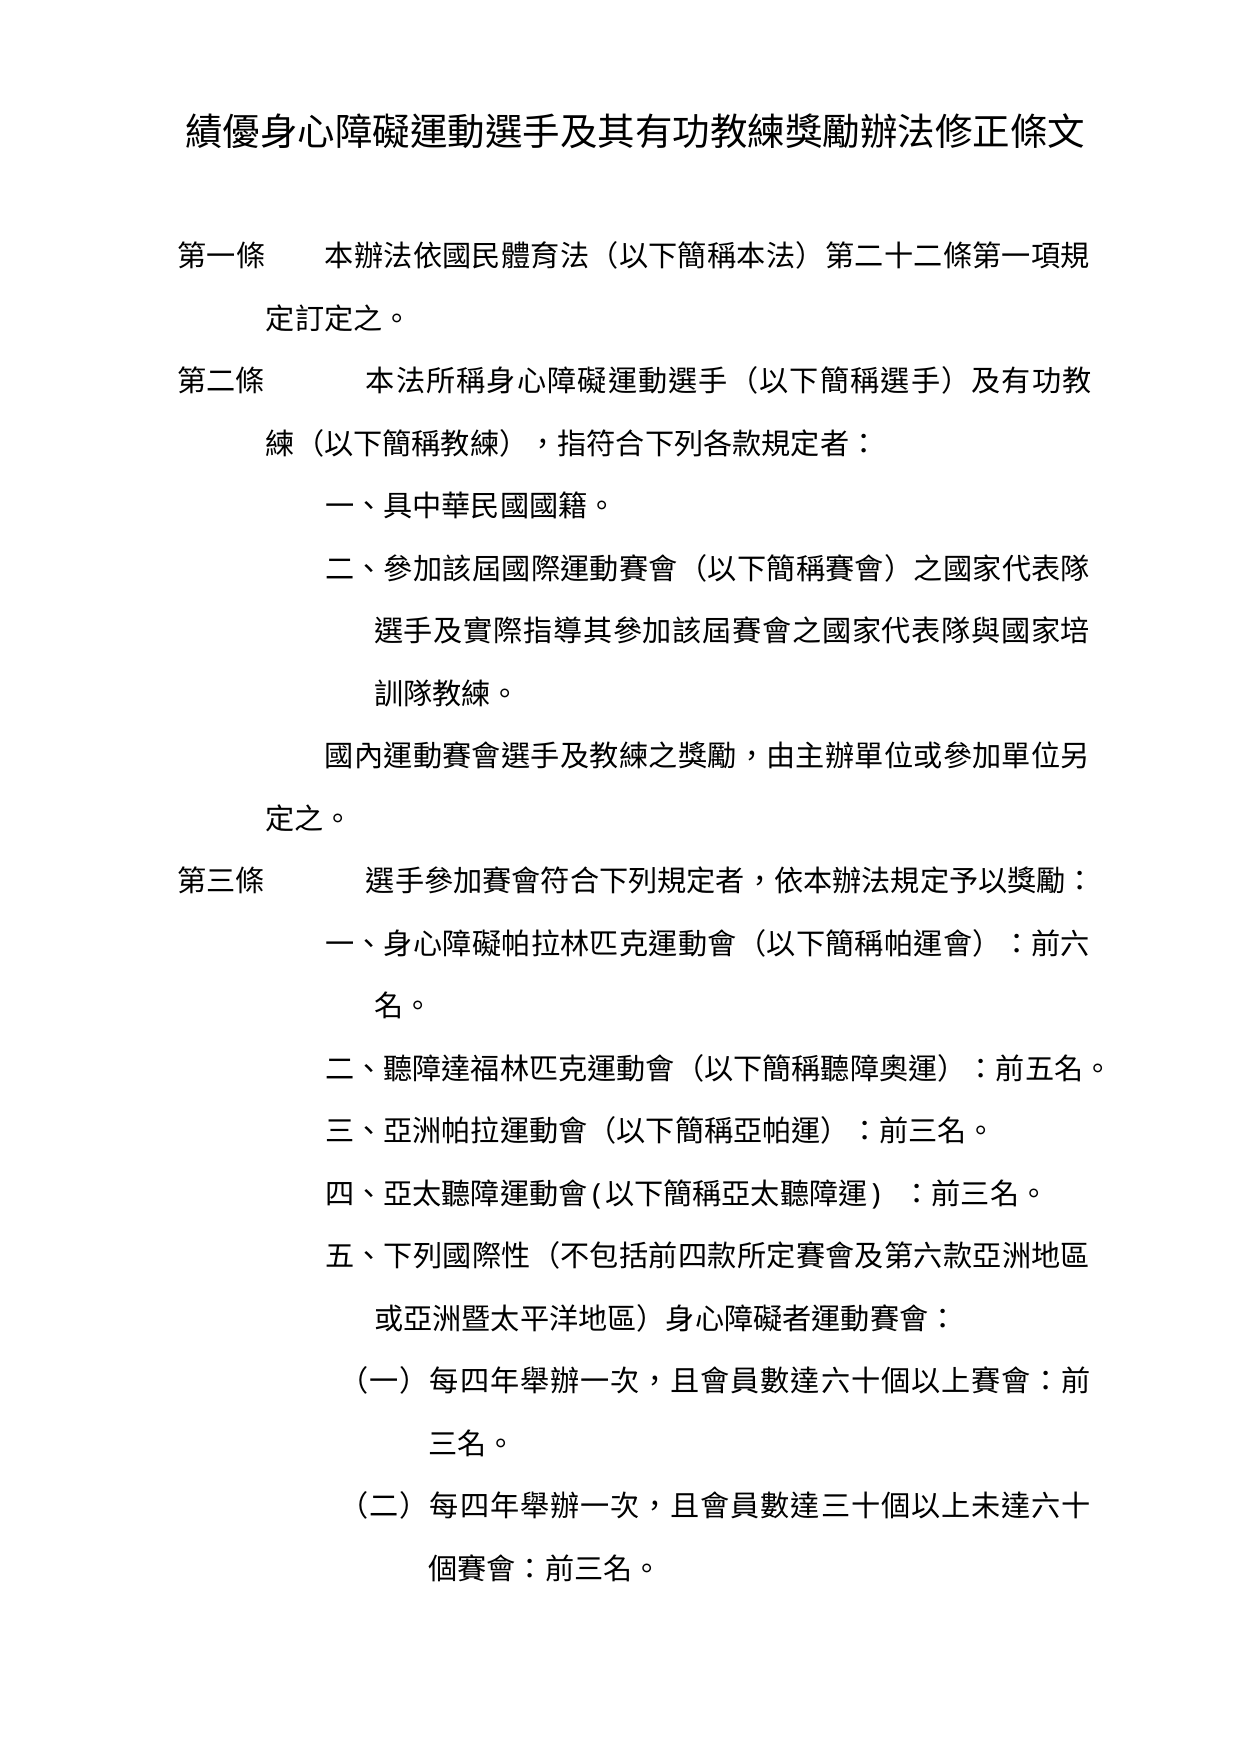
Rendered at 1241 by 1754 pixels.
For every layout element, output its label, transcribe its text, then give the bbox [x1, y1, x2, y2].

text 二、聽障達福林匹克運動會（以下簡稱聽障奧運）：前五名。 [325, 1025, 1092, 1087]
text 二、參加該屆國際運動賽會（以下簡稱賽會）之國家代表隊選手及實際指導其參加該屆賽會之國家代表隊與國家培訓隊教練。 [325, 525, 1092, 712]
text （一）每四年舉辦一次，且會員數達六十個以上賽會：前三名。 [339, 1337, 1092, 1462]
text 一、具中華民國國籍。 [325, 462, 1092, 525]
text 第二條 本法所稱身心障礙運動選手（以下簡稱選手）及有功教練（以下簡稱教練），指符合下列各款規定者： [177, 337, 1092, 462]
text 國內運動賽會選手及教練之獎勵，由主辦單位或參加單位另定之。 [265, 712, 1092, 837]
text 績優身心障礙運動選手及其有功教練獎勵辦法修正條文 [177, 87, 1092, 150]
text 第三條 選手參加賽會符合下列規定者，依本辦法規定予以獎勵： [177, 837, 1092, 900]
text 第一條 本辦法依國民體育法（以下簡稱本法）第二十二條第一項規定訂定之。 [177, 212, 1092, 337]
text 四、亞太聽障運動會(以下簡稱亞太聽障運) ：前三名。 [325, 1150, 1092, 1212]
text 一、身心障礙帕拉林匹克運動會（以下簡稱帕運會）：前六名。 [325, 900, 1092, 1025]
text 三、亞洲帕拉運動會（以下簡稱亞帕運）：前三名。 [325, 1087, 1092, 1150]
text （二）每四年舉辦一次，且會員數達三十個以上未達六十個賽會：前三名。 [339, 1462, 1092, 1587]
text 五、下列國際性（不包括前四款所定賽會及第六款亞洲地區或亞洲暨太平洋地區）身心障礙者運動賽會： [325, 1212, 1092, 1337]
